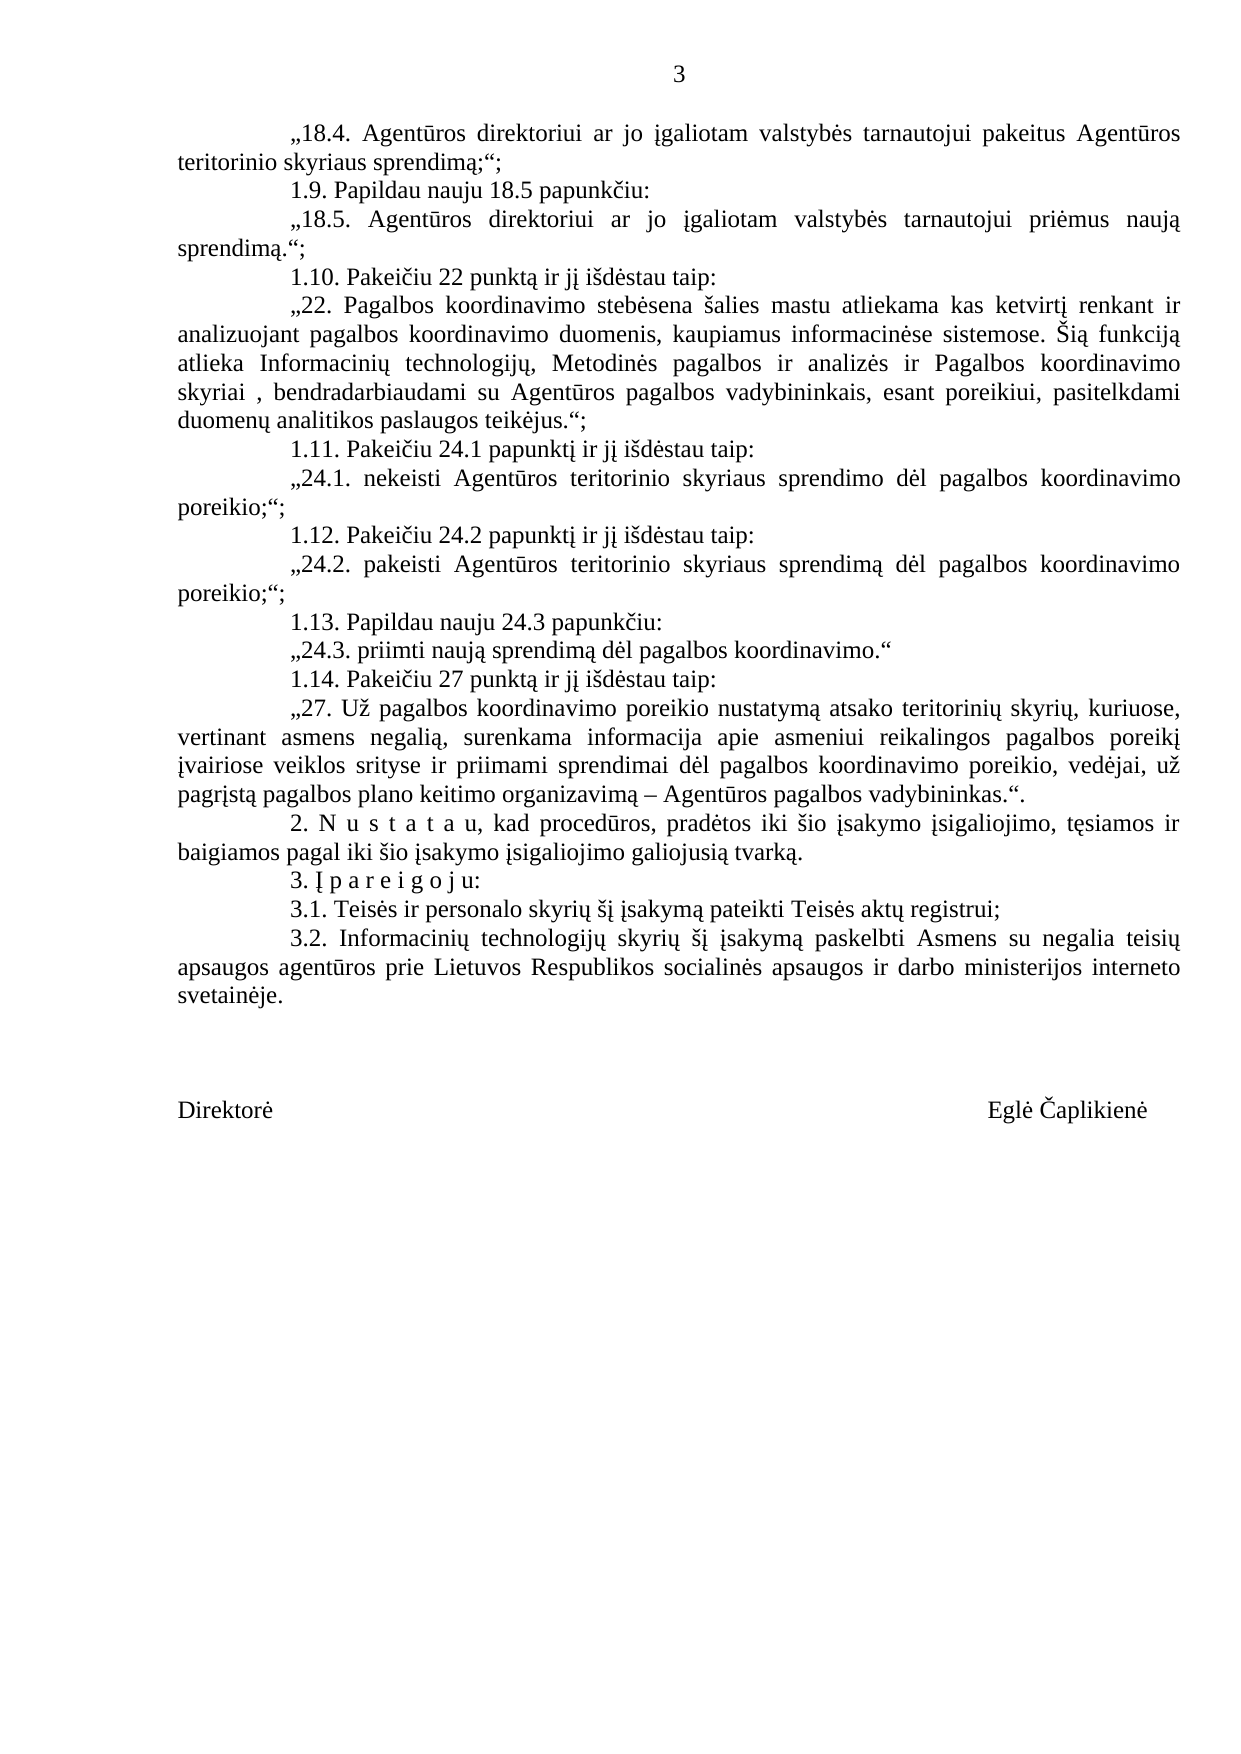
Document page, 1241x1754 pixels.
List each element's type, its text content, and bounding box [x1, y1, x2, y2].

text 1.9. Papildau nauju 18.5 papunkčiu: [177, 176, 1181, 204]
text „22. Pagalbos koordinavimo stebėsena šalies mastu atliekama kas ketvirtį renkant ir analizuojant pagalbos koordinavimo duomenis, kaupiamus informacinėse sistemose. Šią funkciją atlieka Informacinių technologijų, Metodinės pagalbos ir analizės ir Pagalbos koordinavimo skyriai , bendradarbiaudami su Agentūros pagalbos vadybininkais, esant poreikiui, pasitelkdami duomenų analitikos paslaugos teikėjus.“; [177, 291, 1181, 434]
text 1.13. Papildau nauju 24.3 papunkčiu: [177, 607, 1181, 636]
text „18.4. Agentūros direktoriui ar jo įgaliotam valstybės tarnautojui pakeitus Agentūros teritorinio skyriaus sprendimą;“; [177, 118, 1181, 176]
text „24.1. nekeisti Agentūros teritorinio skyriaus sprendimo dėl pagalbos koordinavimo poreikio;“; [177, 463, 1181, 521]
text 3.1. Teisės ir personalo skyrių šį įsakymą pateikti Teisės aktų registrui; [177, 894, 1181, 923]
text „27. Už pagalbos koordinavimo poreikio nustatymą atsako teritorinių skyrių, kuriuose, vertinant asmens negalią, surenkama informacija apie asmeniui reikalingos pagalbos poreikį įvairiose veiklos srityse ir priimami sprendimai dėl pagalbos koordinavimo poreikio, vedėjai, už pagrįstą pagalbos plano keitimo organizavimą – Agentūros pagalbos vadybininkas.“. [177, 693, 1181, 808]
text 1.11. Pakeičiu 24.1 papunktį ir jį išdėstau taip: [177, 434, 1181, 463]
text „18.5. Agentūros direktoriui ar jo įgaliotam valstybės tarnautojui priėmus naują sprendimą.“; [177, 204, 1181, 262]
text 1.14. Pakeičiu 27 punktą ir jį išdėstau taip: [177, 664, 1181, 693]
text 1.10. Pakeičiu 22 punktą ir jį išdėstau taip: [177, 262, 1181, 291]
text 2. N u s t a t a u, kad procedūros, pradėtos iki šio įsakymo įsigaliojimo, tęsiamos ir baigiamos pagal iki šio įsakymo įsigaliojimo galiojusią tvarką. [177, 808, 1181, 866]
text 3.2. Informacinių technologijų skyrių šį įsakymą paskelbti Asmens su negalia teisių apsaugos agentūros prie Lietuvos Respublikos socialinės apsaugos ir darbo ministerijos interneto svetainėje. [177, 923, 1181, 1009]
text „24.2. pakeisti Agentūros teritorinio skyriaus sprendimą dėl pagalbos koordinavimo poreikio;“; [177, 549, 1181, 607]
text 1.12. Pakeičiu 24.2 papunktį ir jį išdėstau taip: [177, 521, 1181, 549]
text „24.3. priimti naują sprendimą dėl pagalbos koordinavimo.“ [177, 636, 1181, 664]
text Direktorė Eglė Čaplikienė [177, 1096, 1181, 1124]
text 3. Į p a r e i g o j u: [177, 866, 1181, 894]
